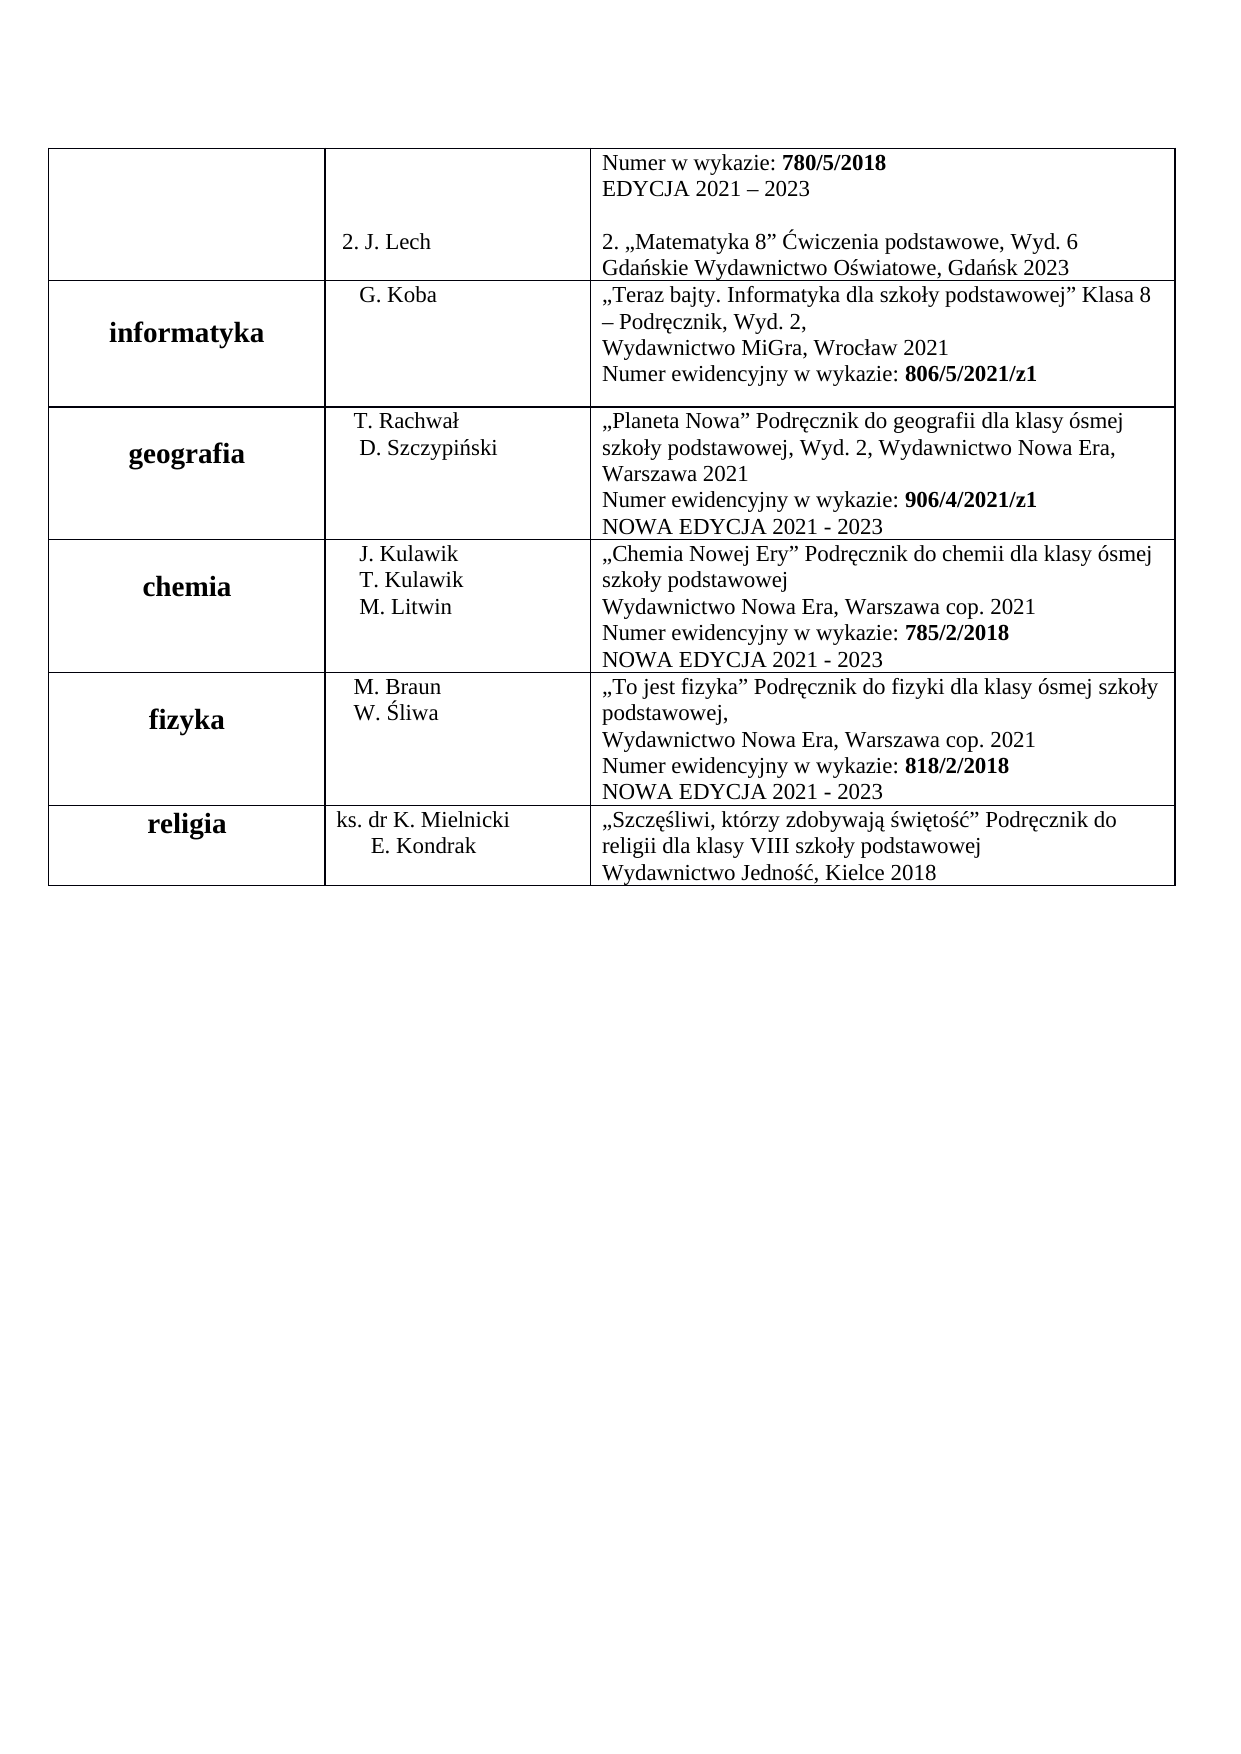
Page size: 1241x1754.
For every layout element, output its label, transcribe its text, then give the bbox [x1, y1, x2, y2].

table_cell „Szczęśliwi, którzy zdobywają świętość” Podręcznik do religii dla klasy VIII szkoły podstawowej Wydawnictwo Jedność, Kielce 2018 [591, 806, 1174, 885]
table_cell [49, 149, 324, 280]
table_cell J. Kulawik T. Kulawik M. Litwin [326, 540, 590, 672]
table_cell „To jest fizyka” Podręcznik do fizyki dla klasy ósmej szkoły podstawowej, Wydawnictwo Nowa Era, Warszawa cop. 2021 Numer ewidencyjny w wykazie: 818/2/2018 NOWA EDYCJA 2021 - 2023 [591, 673, 1174, 805]
table_cell „Planeta Nowa” Podręcznik do geografii dla klasy ósmej szkoły podstawowej, Wyd. 2, Wydawnictwo Nowa Era, Warszawa 2021 Numer ewidencyjny w wykazie: 906/4/2021/z1 NOWA EDYCJA 2021 - 2023 [591, 408, 1174, 539]
table_cell religia [49, 806, 324, 885]
table_cell „Chemia Nowej Ery” Podręcznik do chemii dla klasy ósmej szkoły podstawowej Wydawnictwo Nowa Era, Warszawa cop. 2021 Numer ewidencyjny w wykazie: 785/2/2018 NOWA EDYCJA 2021 - 2023 [591, 540, 1174, 672]
table_cell chemia [49, 540, 324, 672]
table_cell geografia [49, 408, 324, 539]
table_cell G. Koba [326, 281, 590, 406]
table_cell fizyka [49, 673, 324, 805]
table_cell T. Rachwał D. Szczypiński [326, 408, 590, 539]
table_cell M. Braun W. Śliwa [326, 673, 590, 805]
table_cell Numer w wykazie: 780/5/2018 EDYCJA 2021 – 2023 2. „Matematyka 8” Ćwiczenia podstawowe, Wyd. 6 Gdańskie Wydawnictwo Oświatowe, Gdańsk 2023 [591, 149, 1174, 280]
table_cell ks. dr K. Mielnicki E. Kondrak [326, 806, 590, 885]
table_cell 2. J. Lech [326, 149, 590, 280]
table_cell „Teraz bajty. Informatyka dla szkoły podstawowej” Klasa 8 – Podręcznik, Wyd. 2, Wydawnictwo MiGra, Wrocław 2021 Numer ewidencyjny w wykazie: 806/5/2021/z1 [591, 281, 1174, 406]
table_cell informatyka [49, 281, 324, 406]
